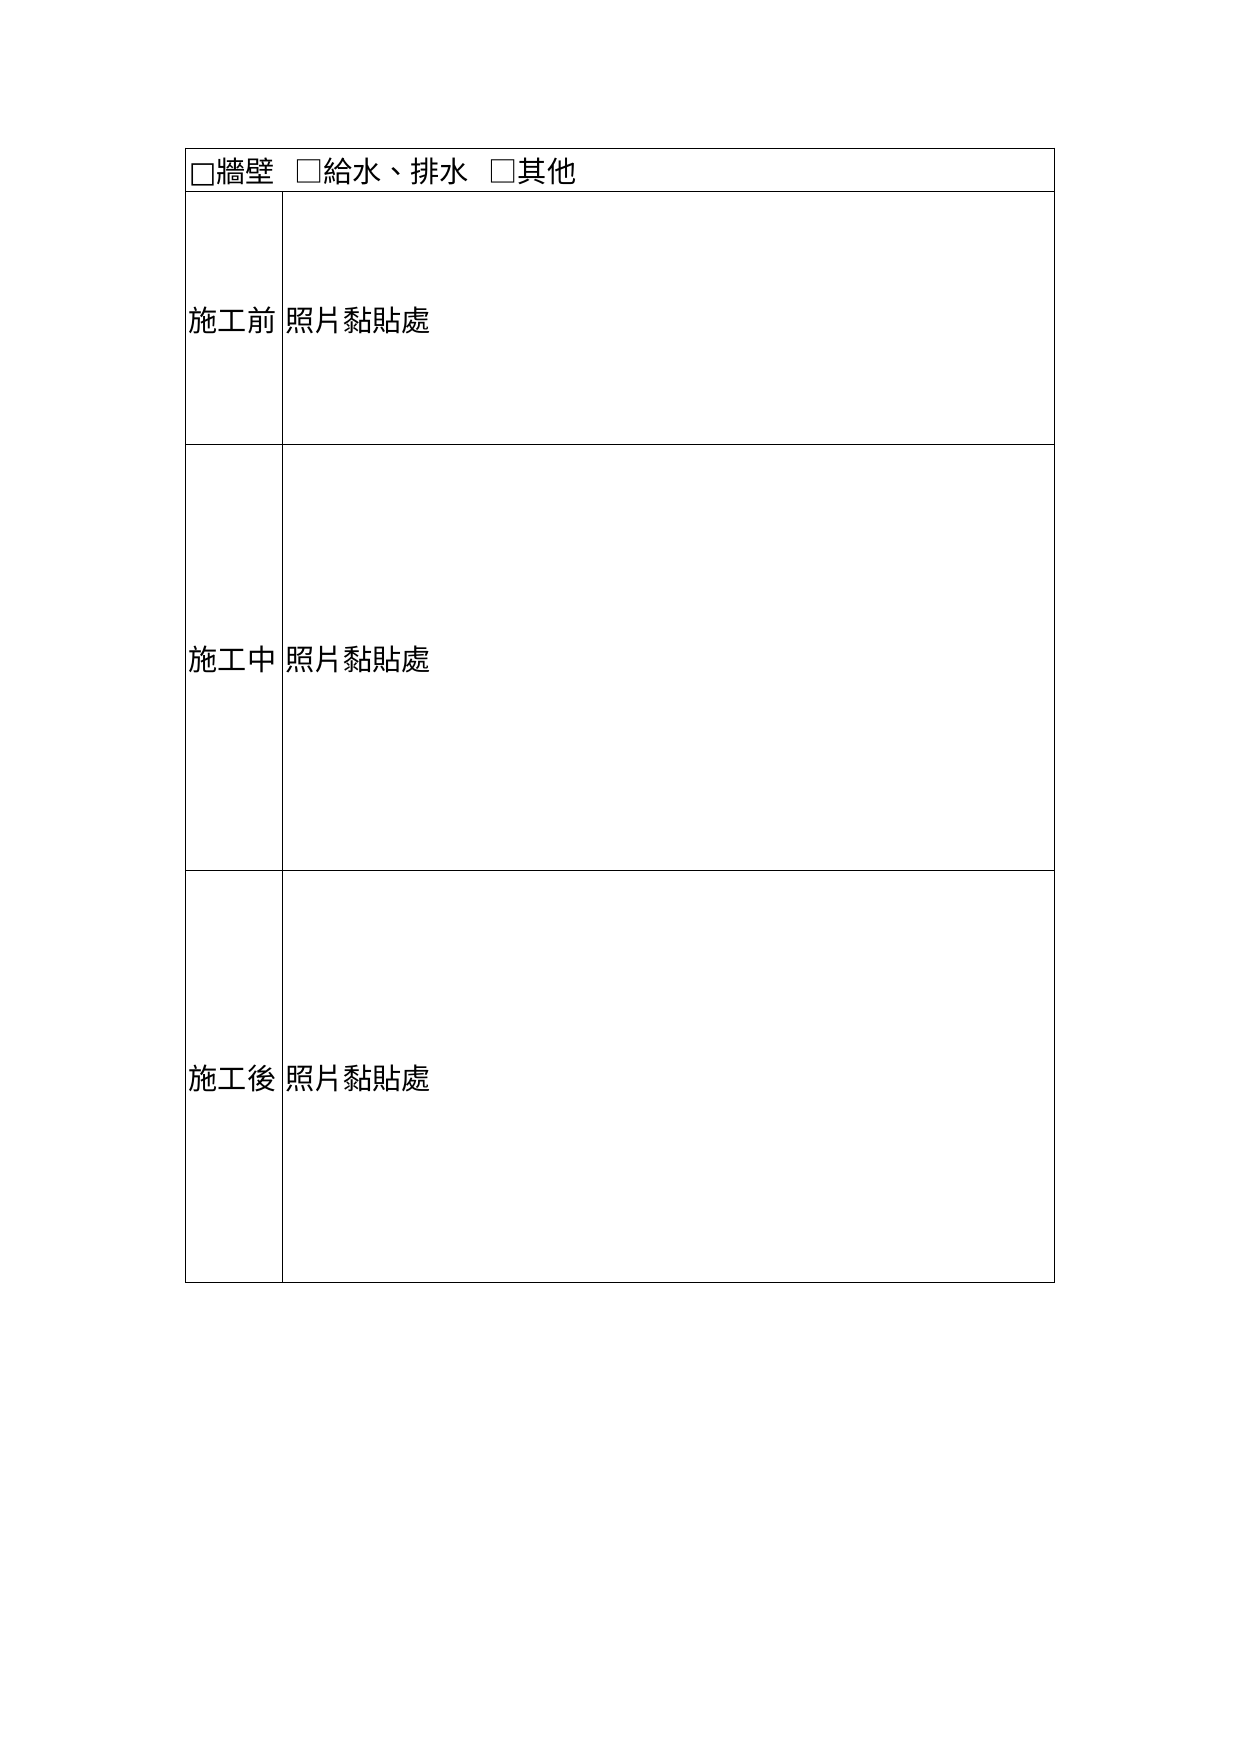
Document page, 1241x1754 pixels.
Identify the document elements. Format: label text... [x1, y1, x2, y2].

table_cell 照片黏貼處 [283, 445, 1054, 870]
table_cell 施工後 [186, 871, 282, 1282]
table_cell 照片黏貼處 [283, 871, 1054, 1282]
table_cell 施工前 [186, 192, 282, 444]
table_header □牆壁 □給水、排水 □其他 [186, 149, 1054, 191]
table_cell 施工中 [186, 445, 282, 870]
table_cell 照片黏貼處 [283, 192, 1054, 444]
